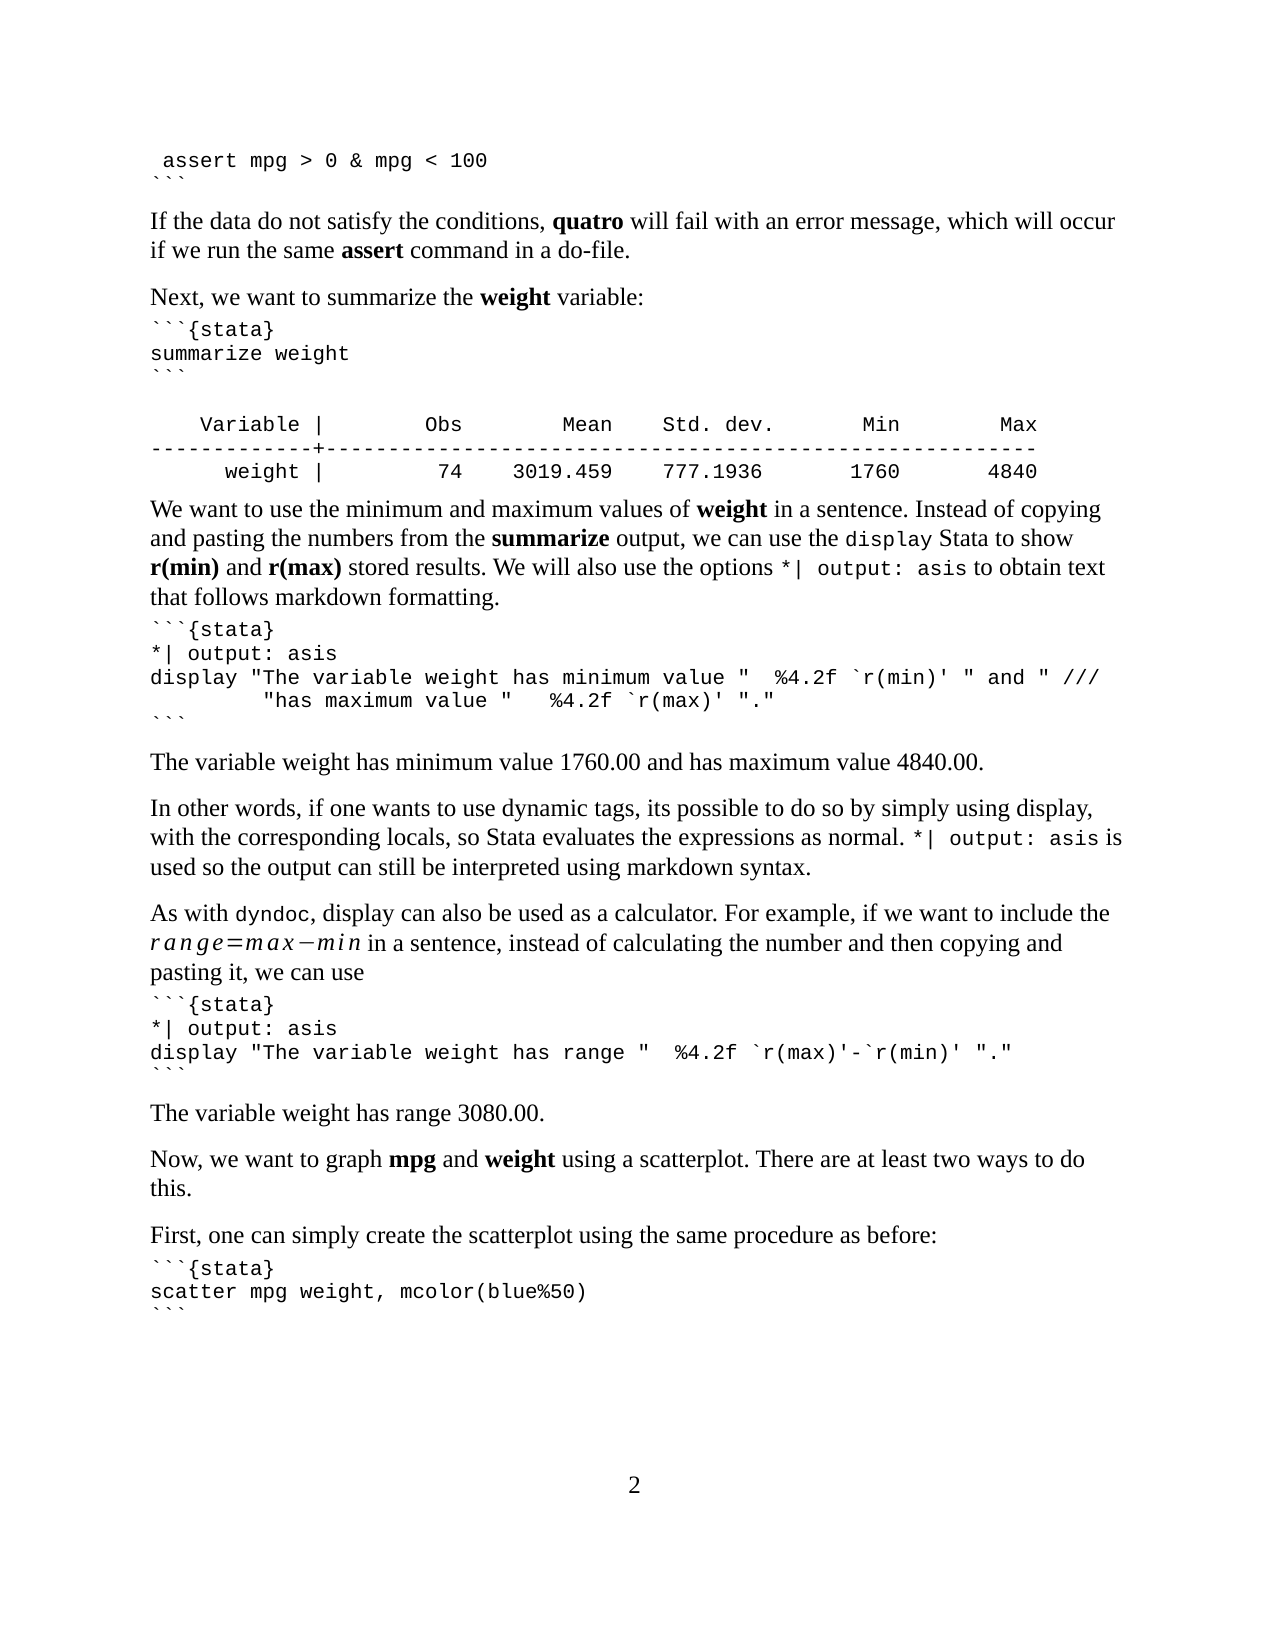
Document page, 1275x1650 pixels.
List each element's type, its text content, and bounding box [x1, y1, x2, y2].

text Variable | Obs Mean Std. dev. Min Max [150, 414, 1125, 438]
text First, one can simply create the scatterplot using the same procedure as before: [150, 1220, 1125, 1249]
text ```{stata} [150, 1258, 1125, 1281]
text assert mpg > 0 & mpg < 100 [150, 150, 1125, 174]
text display "The variable weight has range " %4.2f `r(max)'-`r(min)' "." [150, 1042, 1125, 1065]
text In other words, if one wants to use dynamic tags, its possible to do so by simply using display, with the corresponding locals, so Stata evaluates the expressions as normal. *| output: asis is used so the output can still be interpreted using markdown syntax. [150, 793, 1125, 880]
text ``` [150, 1065, 1125, 1089]
text ``` [150, 174, 1125, 197]
text ```{stata} [150, 319, 1125, 343]
text ```{stata} [150, 994, 1125, 1018]
text The variable weight has minimum value 1760.00 and has maximum value 4840.00. [150, 747, 1125, 775]
text -------------+--------------------------------------------------------- [150, 438, 1125, 461]
text summarize weight [150, 343, 1125, 367]
text scatter mpg weight, mcolor(blue%50) [150, 1281, 1125, 1305]
text ```{stata} [150, 619, 1125, 643]
text display "The variable weight has minimum value " %4.2f `r(min)' " and " /// [150, 667, 1125, 690]
text *| output: asis [150, 643, 1125, 667]
text ``` [150, 714, 1125, 738]
text weight | 74 3019.459 777.1936 1760 4840 [150, 461, 1125, 485]
text As with dyndoc, display can also be used as a calculator. For example, if we want to include the in a sentence, instead of calculating the number and then copying and pasting it, we can use [150, 898, 1125, 985]
text *| output: asis [150, 1018, 1125, 1042]
text "has maximum value " %4.2f `r(max)' "." [150, 690, 1125, 714]
text Now, we want to graph mpg and weight using a scatterplot. There are at least two ways to do this. [150, 1144, 1125, 1202]
text Next, we want to summarize the weight variable: [150, 282, 1125, 310]
text ``` [150, 367, 1125, 390]
text If the data do not satisfy the conditions, quatro will fail with an error message, which will occur if we run the same assert command in a do-file. [150, 206, 1125, 264]
text ``` [150, 1305, 1125, 1329]
text We want to use the minimum and maximum values of weight in a sentence. Instead of copying and pasting the numbers from the summarize output, we can use the display Stata to show r(min) and r(max) stored results. We will also use the options *| output: asis to obtain text that follows markdown formatting. [150, 494, 1125, 611]
text The variable weight has range 3080.00. [150, 1098, 1125, 1127]
